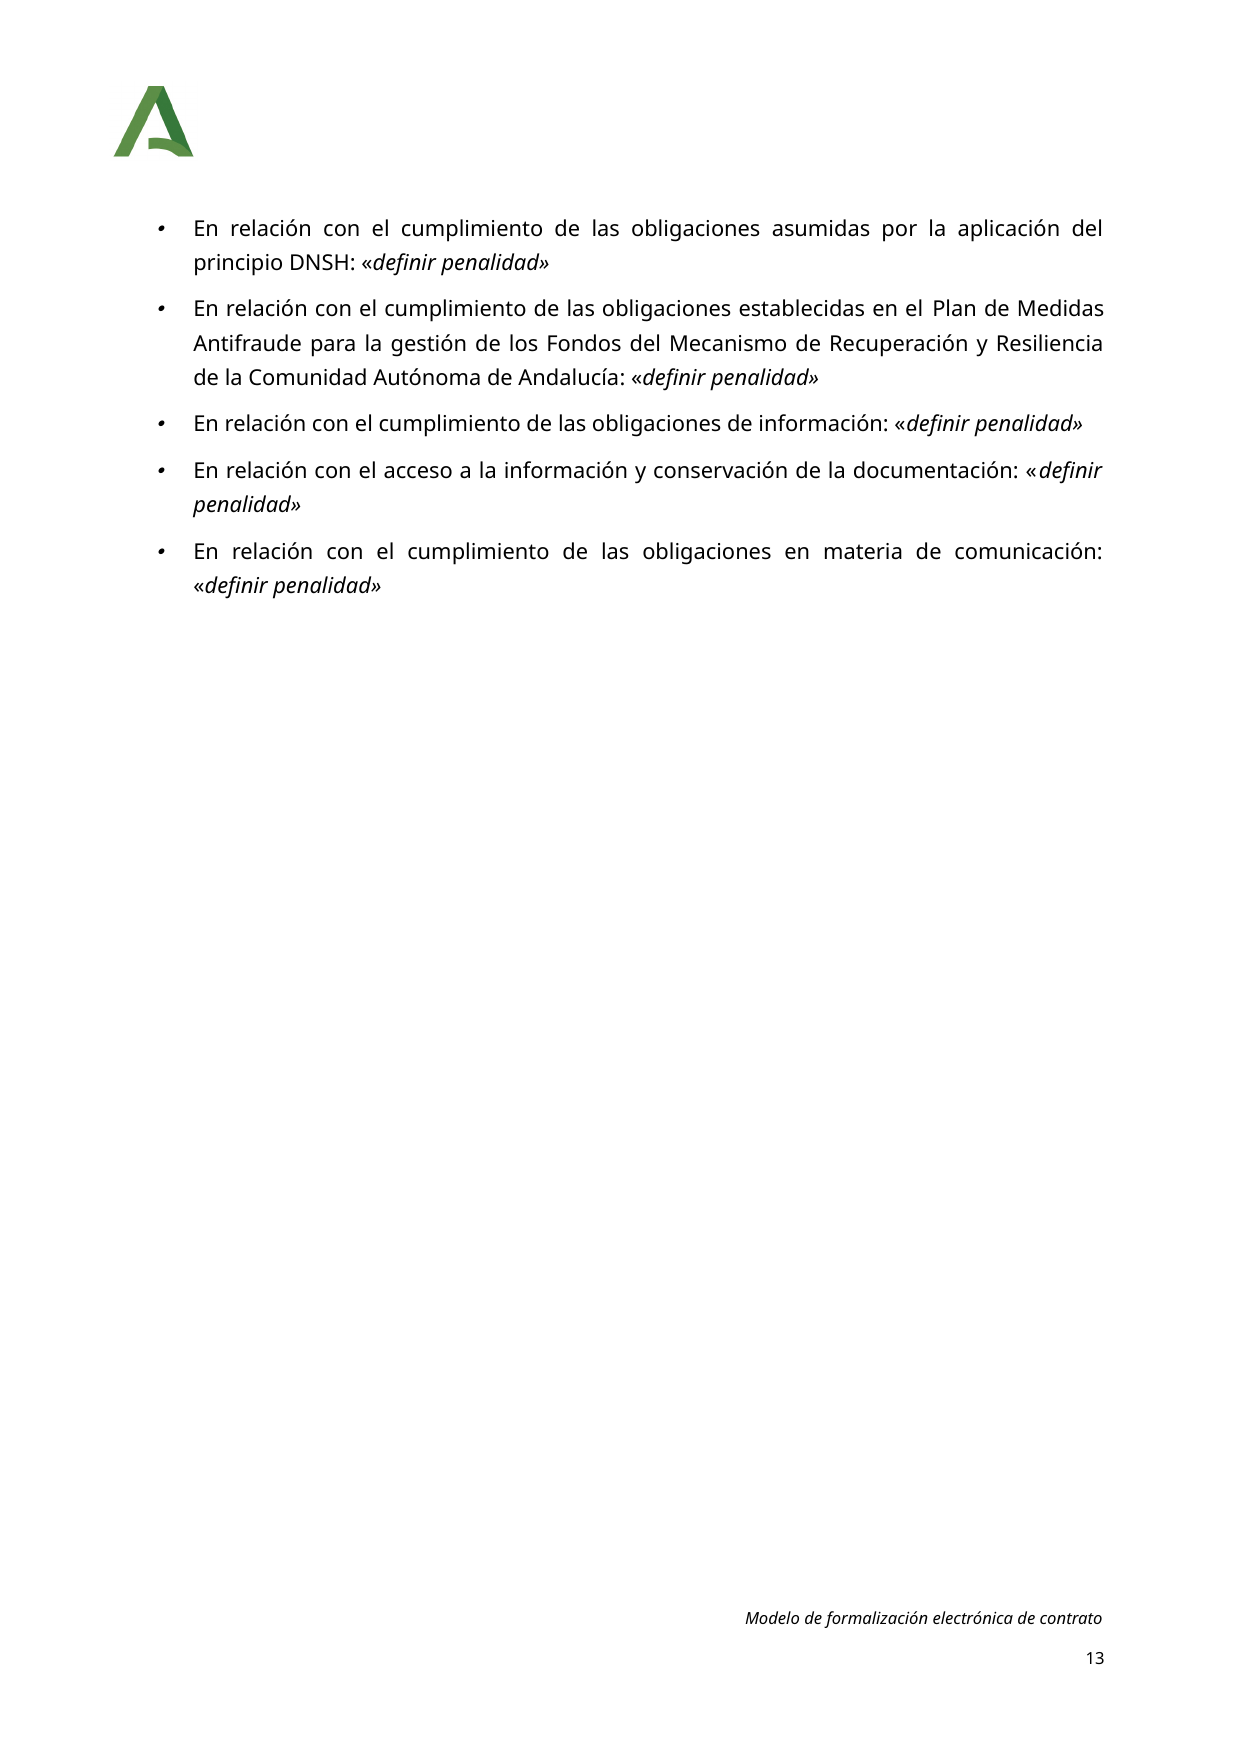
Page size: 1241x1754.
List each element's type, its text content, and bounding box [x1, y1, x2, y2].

list En relación con el cumplimiento de las obligaciones en materia de comunicación: «definir penalidad» [156, 536, 1104, 599]
list En relación con el acceso a la información y conservación de la documentación: «definir penalidad» [156, 455, 1104, 519]
list En relación con el cumplimiento de las obligaciones asumidas por la aplicación del principio DNSH: «definir penalidad» [156, 213, 1104, 277]
picture [109, 81, 198, 161]
list En relación con el cumplimiento de las obligaciones de información: «definir penalidad» [156, 408, 1104, 438]
list En relación con el cumplimiento de las obligaciones establecidas en el Plan de Medidas Antifraude para la gestión de los Fondos del Mecanismo de Recuperación y Resiliencia de la Comunidad Autónoma de Andalucía: «definir penalidad» [156, 293, 1104, 392]
